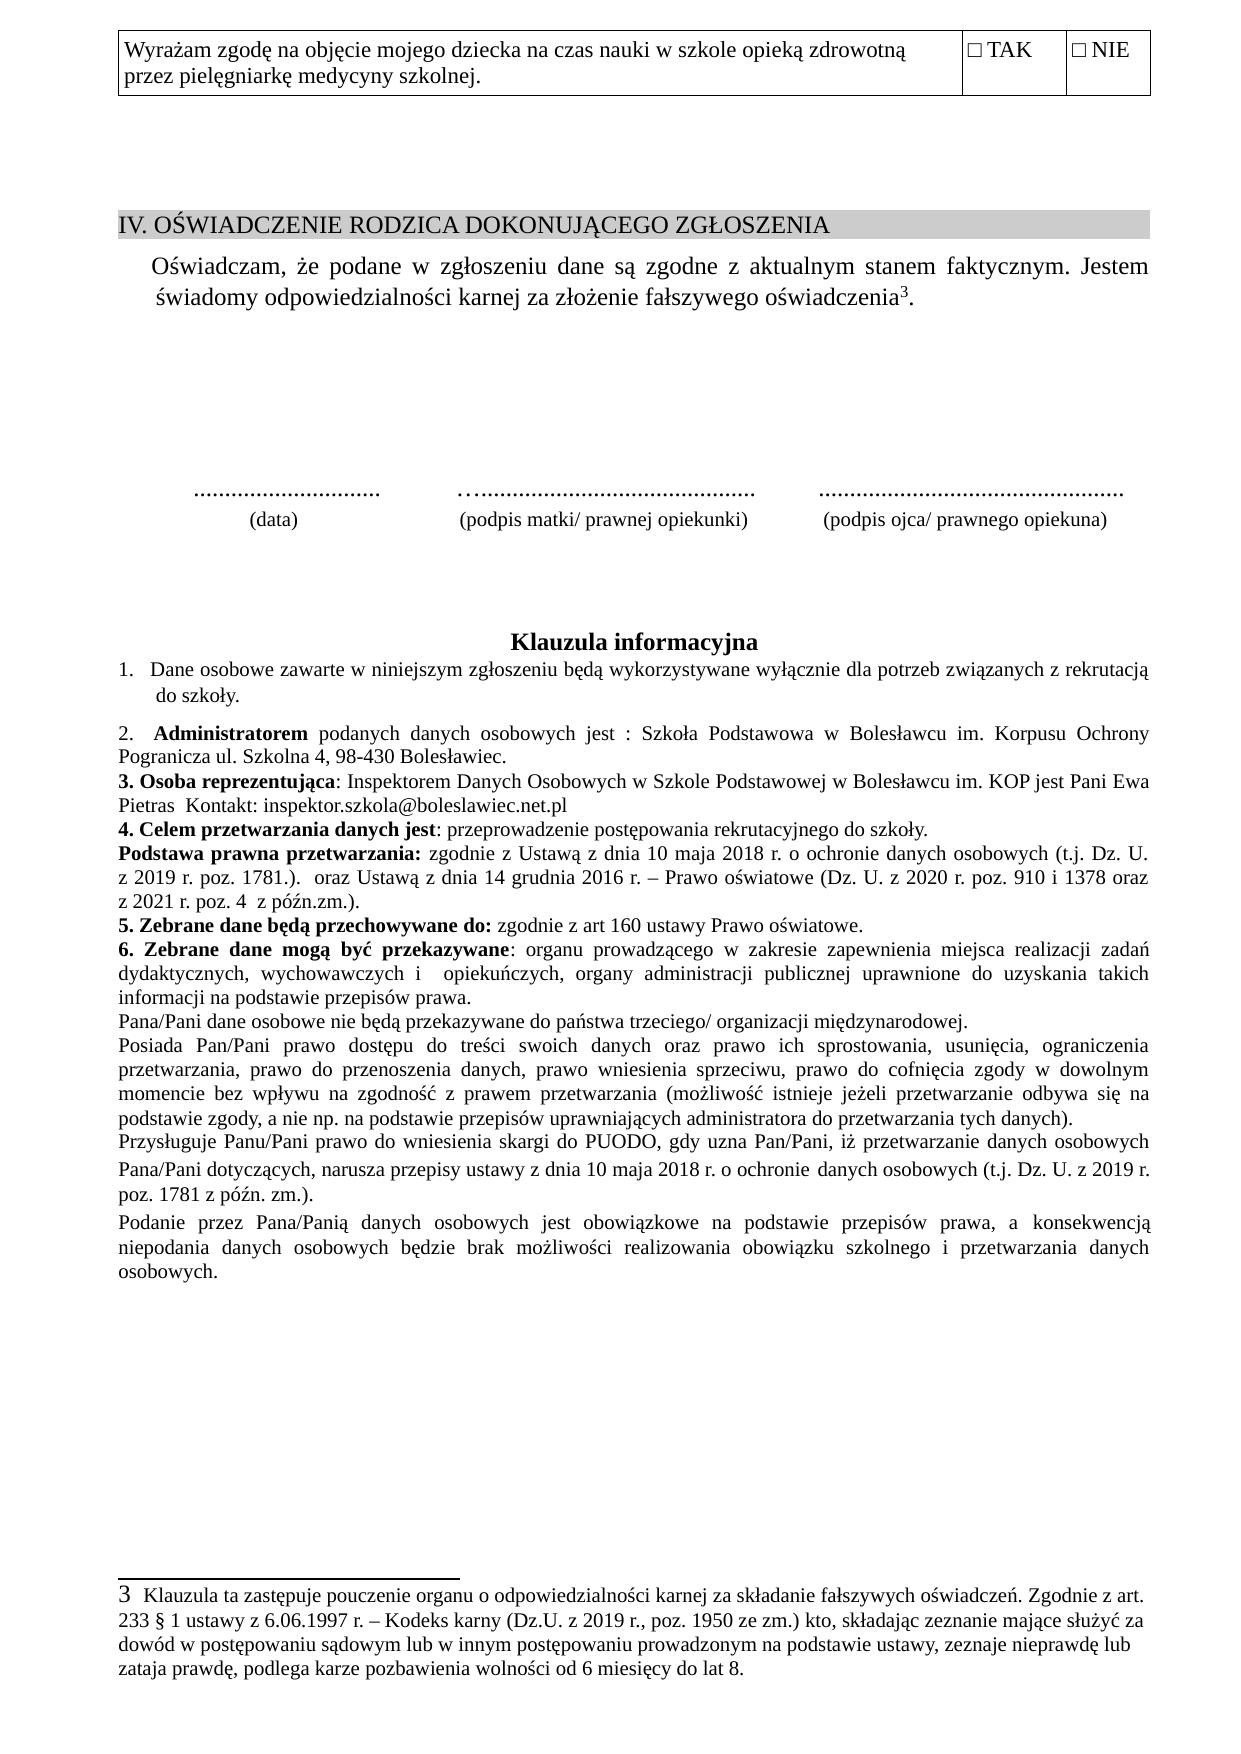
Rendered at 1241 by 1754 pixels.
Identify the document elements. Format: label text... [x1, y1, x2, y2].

text Pana/Pani dane osobowe nie będą przekazywane do państwa trzeciego/ organizacji międzynarodowej. [118, 1009, 1151, 1033]
text 5. Zebrane dane będą przechowywane do: zgodnie z art 160 ustawy Prawo oświatowe. [118, 913, 1151, 937]
table_cell Wyrażam zgodę na objęcie mojego dziecka na czas nauki w szkole opieką zdrowotną przez pielęgniarkę medycyny szkolnej. [119, 31, 962, 94]
text .............................. …............................................ ................................................. [193, 473, 1151, 502]
text 3. Osoba reprezentująca: Inspektorem Danych Osobowych w Szkole Podstawowej w Bolesławcu im. KOP jest Pani Ewa Pietras Kontakt: inspektor.szkola@boleslawiec.net.pl [118, 768, 1151, 817]
text Podanie przez Pana/Panią danych osobowych jest obowiązkowe na podstawie przepisów prawa, a konsekwencją niepodania danych osobowych będzie brak możliwości realizowania obowiązku szkolnego i przetwarzania danych osobowych. [118, 1206, 1151, 1283]
text Posiada Pan/Pani prawo dostępu do treści swoich danych oraz prawo ich sprostowania, usunięcia, ograniczenia przetwarzania, prawo do przenoszenia danych, prawo wniesienia sprzeciwu, prawo do cofnięcia zgody w dowolnym momencie bez wpływu na zgodność z prawem przetwarzania (możliwość istnieje jeżeli przetwarzanie odbywa się na podstawie zgody, a nie np. na podstawie przepisów uprawniających administratora do przetwarzania tych danych). [118, 1033, 1151, 1129]
text Podstawa prawna przetwarzania: zgodnie z Ustawą z dnia 10 maja 2018 r. o ochronie danych osobowych (t.j. Dz. U. z 2019 r. poz. 1781.). oraz Ustawą z dnia 14 grudnia 2016 r. – Prawo oświatowe (Dz. U. z 2020 r. poz. 910 i 1378 oraz z 2021 r. poz. 4 z późn.zm.). [118, 841, 1151, 913]
text 6. Zebrane dane mogą być przekazywane: organu prowadzącego w zakresie zapewnienia miejsca realizacji zadań dydaktycznych, wychowawczych i opiekuńczych, organy administracji publicznej uprawnione do uzyskania takich informacji na podstawie przepisów prawa. [118, 937, 1151, 1009]
text Klauzula ta zastępuje pouczenie organu o odpowiedzialności karnej za składanie fałszywych oświadczeń. Zgodnie z art. 233 § 1 ustawy z 6.06.1997 r. – Kodeks karny (Dz.U. z 2019 r., poz. 1950 ze zm.) kto, składając zeznanie mające służyć za dowód w postępowaniu sądowym lub w innym postępowaniu prowadzonym na podstawie ustawy, zeznaje nieprawdę lub zataja prawdę, podlega karze pozbawienia wolności od 6 miesięcy do lat 8. [118, 1579, 1151, 1680]
text IV. OŚWIADCZENIE RODZICA DOKONUJĄCEGO ZGŁOSZENIA [118, 210, 1151, 239]
text (data) (podpis matki/ prawnej opiekunki) (podpis ojca/ prawnego opiekuna) [249, 503, 1151, 532]
text Klauzula informacyjna [118, 627, 1151, 655]
table_cell □ TAK [963, 31, 1066, 94]
text 1. Dane osobowe zawarte w niniejszym zgłoszeniu będą wykorzystywane wyłącznie dla potrzeb związanych z rekrutacją do szkoły. [118, 657, 1151, 707]
text 2. Administratorem podanych danych osobowych jest : Szkoła Podstawowa w Bolesławcu im. Korpusu Ochrony Pogranicza ul. Szkolna 4, 98-430 Bolesławiec. [118, 720, 1151, 768]
text 4. Celem przetwarzania danych jest: przeprowadzenie postępowania rekrutacyjnego do szkoły. [118, 817, 1151, 841]
text Oświadczam, że podane w zgłoszeniu dane są zgodne z aktualnym stanem faktycznym. Jestem świadomy odpowiedzialności karnej za złożenie fałszywego oświadczenia. [118, 251, 1151, 310]
table_cell □ NIE [1067, 31, 1150, 94]
text Przysługuje Panu/Pani prawo do wniesienia skargi do PUODO, gdy uzna Pan/Pani, iż przetwarzanie danych osobowych Pana/Pani dotyczących, narusza przepisy ustawy z dnia 10 maja 2018 r. o ochronie danych osobowych (t.j. Dz. U. z 2019 r. poz. 1781 z późn. zm.). [118, 1129, 1151, 1206]
